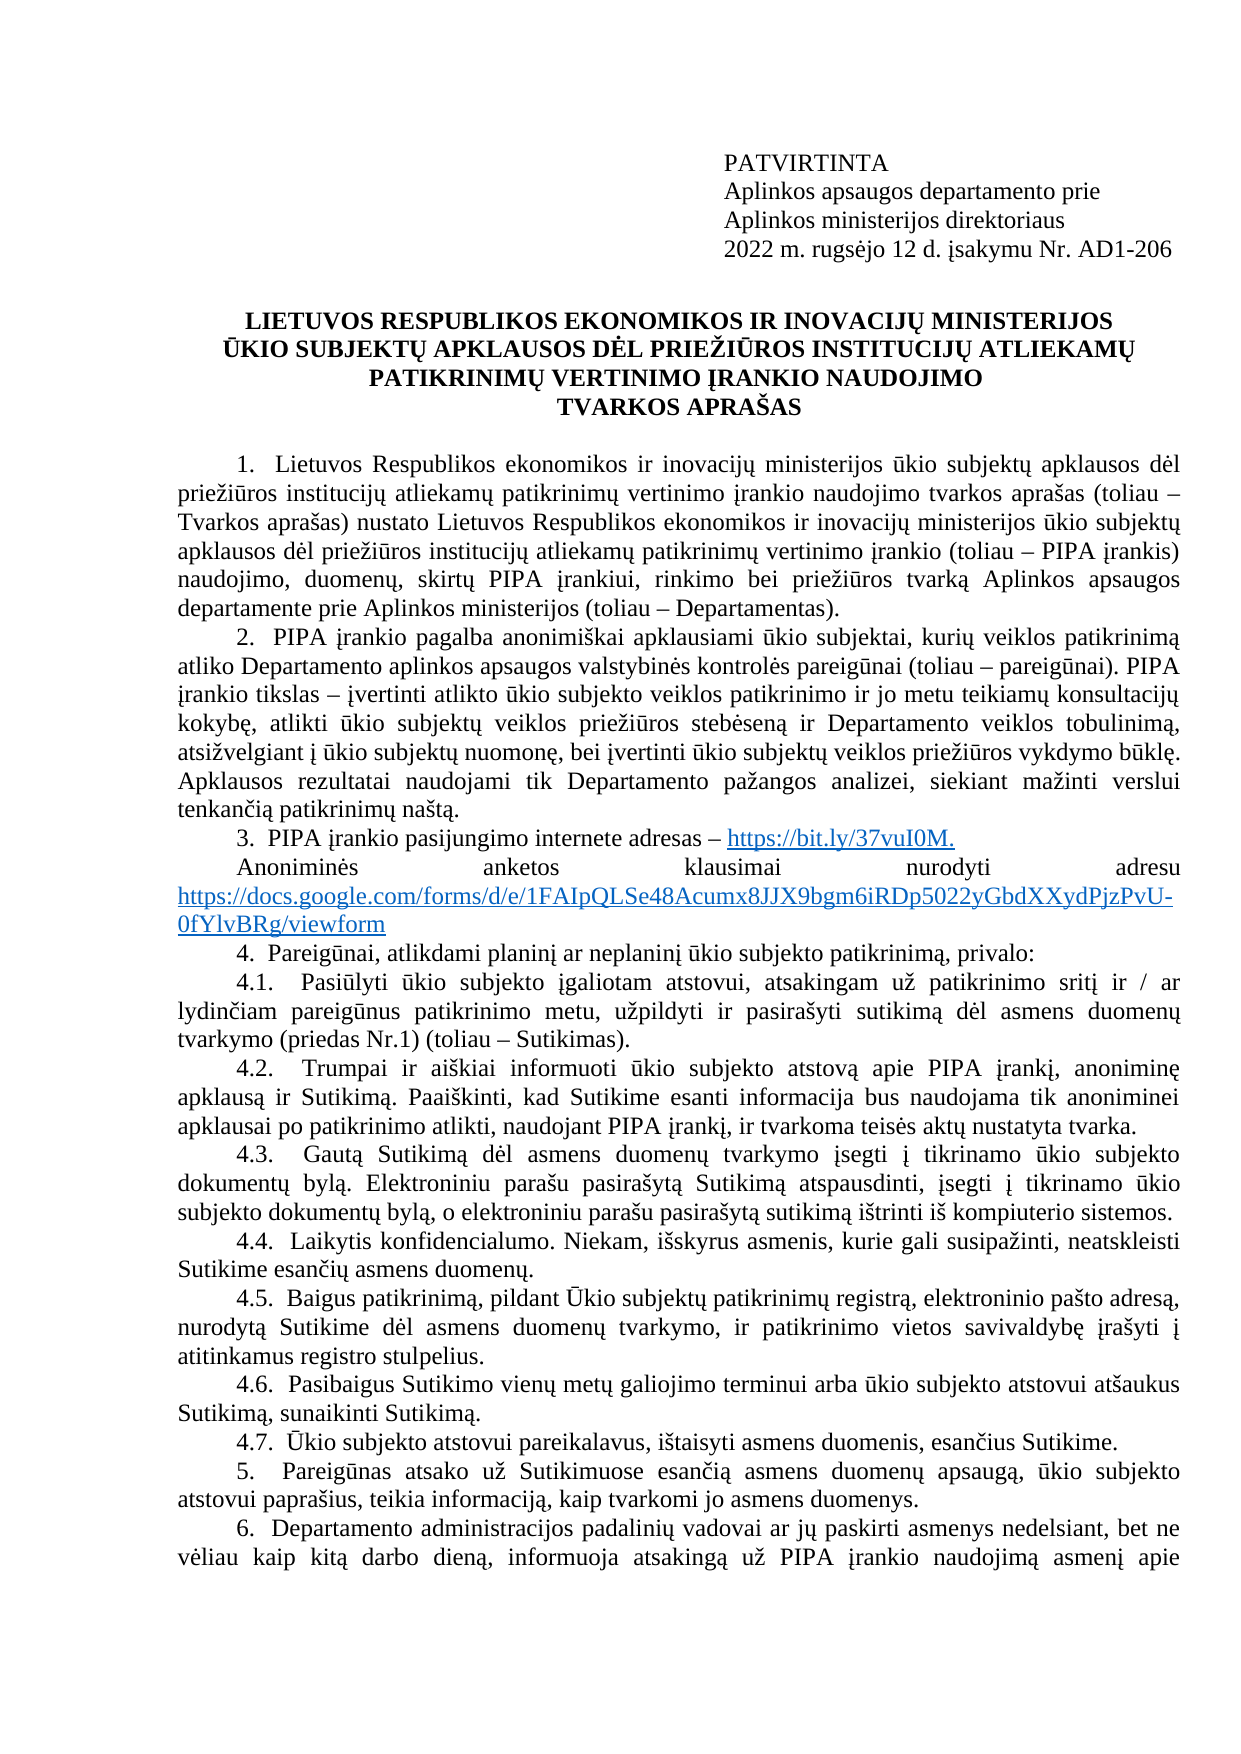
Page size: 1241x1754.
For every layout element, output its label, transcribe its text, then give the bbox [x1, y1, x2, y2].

text Aplinkos apsaugos departamento prie [709, 176, 1181, 205]
text 4.5. Baigus patikrinimą, pildant Ūkio subjektų patikrinimų registrą, elektroninio pašto adresą, nurodytą Sutikime dėl asmens duomenų tvarkymo, ir patikrinimo vietos savivaldybę įrašyti į atitinkamus registro stulpelius. [177, 1283, 1181, 1369]
text 4.1. Pasiūlyti ūkio subjekto įgaliotam atstovui, atsakingam už patikrinimo sritį ir / ar lydinčiam pareigūnus patikrinimo metu, užpildyti ir pasirašyti sutikimą dėl asmens duomenų tvarkymo (priedas Nr.1) (toliau – Sutikimas). [177, 967, 1181, 1053]
text 1. Lietuvos Respublikos ekonomikos ir inovacijų ministerijos ūkio subjektų apklausos dėl priežiūros institucijų atliekamų patikrinimų vertinimo įrankio naudojimo tvarkos aprašas (toliau – Tvarkos aprašas) nustato Lietuvos Respublikos ekonomikos ir inovacijų ministerijos ūkio subjektų apklausos dėl priežiūros institucijų atliekamų patikrinimų vertinimo įrankio (toliau – PIPA įrankis) naudojimo, duomenų, skirtų PIPA įrankiui, rinkimo bei priežiūros tvarką Aplinkos apsaugos departamente prie Aplinkos ministerijos (toliau – Departamentas). [177, 449, 1181, 622]
text ŪKIO SUBJEKTŲ APKLAUSOS DĖL PRIEŽIŪROS INSTITUCIJŲ ATLIEKAMŲ PATIKRINIMŲ VERTINIMO ĮRANKIO NAUDOJIMO [177, 334, 1181, 392]
text Anoniminės anketos klausimai nurodyti adresu https://docs.google.com/forms/d/e/1FAIpQLSe48Acumx8JJX9bgm6iRDp5022yGbdXXydPjzPvU-0fYlvBRg/viewform [177, 852, 1181, 938]
text 4.3. Gautą Sutikimą dėl asmens duomenų tvarkymo įsegti į tikrinamo ūkio subjekto dokumentų bylą. Elektroniniu parašu pasirašytą Sutikimą atspausdinti, įsegti į tikrinamo ūkio subjekto dokumentų bylą, o elektroniniu parašu pasirašytą sutikimą ištrinti iš kompiuterio sistemos. [177, 1139, 1181, 1226]
text 6. Departamento administracijos padalinių vadovai ar jų paskirti asmenys nedelsiant, bet ne vėliau kaip kitą darbo dieną, informuoja atsakingą už PIPA įrankio naudojimą asmenį apie [177, 1513, 1181, 1571]
text 4.6. Pasibaigus Sutikimo vienų metų galiojimo terminui arba ūkio subjekto atstovui atšaukus Sutikimą, sunaikinti Sutikimą. [177, 1369, 1181, 1427]
text PATVIRTINTA [709, 148, 1181, 176]
text 2022 m. rugsėjo 12 d. įsakymu Nr. AD1-206 [709, 234, 1181, 263]
text 4. Pareigūnai, atlikdami planinį ar neplaninį ūkio subjekto patikrinimą, privalo: [177, 938, 1181, 967]
text 4.7. Ūkio subjekto atstovui pareikalavus, ištaisyti asmens duomenis, esančius Sutikime. [177, 1427, 1181, 1456]
text 5. Pareigūnas atsako už Sutikimuose esančią asmens duomenų apsaugą, ūkio subjekto atstovui paprašius, teikia informaciją, kaip tvarkomi jo asmens duomenys. [177, 1456, 1181, 1513]
text 4.2. Trumpai ir aiškiai informuoti ūkio subjekto atstovą apie PIPA įrankį, anoniminę apklausą ir Sutikimą. Paaiškinti, kad Sutikime esanti informacija bus naudojama tik anoniminei apklausai po patikrinimo atlikti, naudojant PIPA įrankį, ir tvarkoma teisės aktų nustatyta tvarka. [177, 1053, 1181, 1139]
text 4.4. Laikytis konfidencialumo. Niekam, išskyrus asmenis, kurie gali susipažinti, neatskleisti Sutikime esančių asmens duomenų. [177, 1226, 1181, 1283]
text 3. PIPA įrankio pasijungimo internete adresas – https://bit.ly/37vuI0M. [177, 823, 1181, 852]
text LIETUVOS RESPUBLIKOS EKONOMIKOS IR INOVACIJŲ MINISTERIJOS [177, 306, 1181, 334]
text 2. PIPA įrankio pagalba anonimiškai apklausiami ūkio subjektai, kurių veiklos patikrinimą atliko Departamento aplinkos apsaugos valstybinės kontrolės pareigūnai (toliau – pareigūnai). PIPA įrankio tikslas – įvertinti atlikto ūkio subjekto veiklos patikrinimo ir jo metu teikiamų konsultacijų kokybę, atlikti ūkio subjektų veiklos priežiūros stebėseną ir Departamento veiklos tobulinimą, atsižvelgiant į ūkio subjektų nuomonę, bei įvertinti ūkio subjektų veiklos priežiūros vykdymo būklę. Apklausos rezultatai naudojami tik Departamento pažangos analizei, siekiant mažinti verslui tenkančią patikrinimų naštą. [177, 622, 1181, 823]
text Aplinkos ministerijos direktoriaus [709, 205, 1181, 234]
text TVARKOS APRAŠAS [177, 392, 1181, 421]
